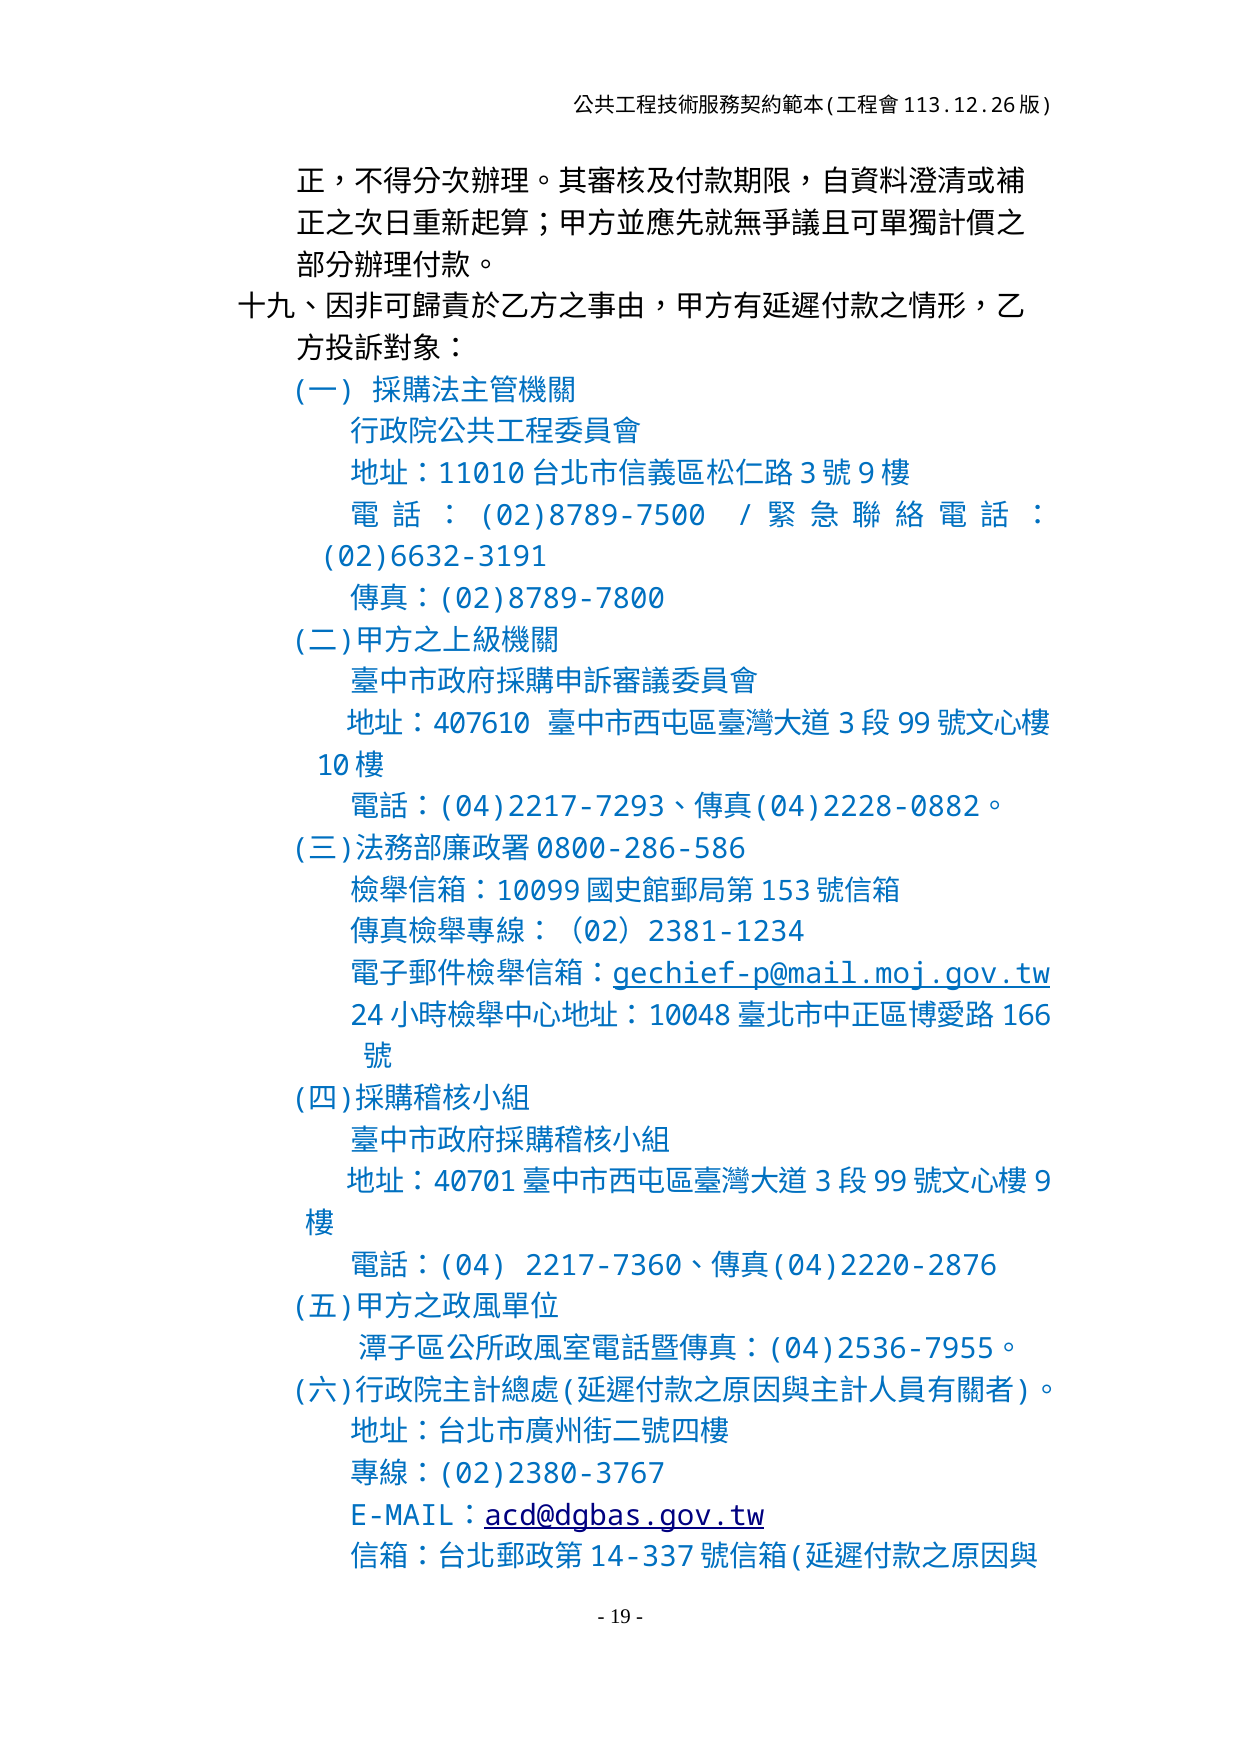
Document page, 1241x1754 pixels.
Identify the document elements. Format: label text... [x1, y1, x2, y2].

text 傳真檢舉專線：（02）2381-1234 [350, 908, 1053, 950]
text 電話：(02)8789-7500 /緊急聯絡電話：(02)6632-3191 [320, 492, 1053, 575]
text 電話：(04) 2217-7360、傳真(04)2220-2876 [305, 1242, 1053, 1283]
text 地址：40701臺中市西屯區臺灣大道3段99號文心樓9樓 [305, 1158, 1053, 1242]
text 專線：(02)2380-3767 [350, 1450, 1053, 1492]
text (一) 採購法主管機關 [291, 367, 1053, 408]
text 地址：11010台北市信義區松仁路3號9樓 [320, 450, 1053, 492]
text (四)採購稽核小組 [291, 1075, 1053, 1117]
text 十九、因非可歸責於乙方之事由，甲方有延遲付款之情形，乙方投訴對象： [237, 283, 1053, 367]
text 行政院公共工程委員會 [320, 408, 1053, 450]
text (二)甲方之上級機關 [291, 617, 1053, 658]
text (六)行政院主計總處(延遲付款之原因與主計人員有關者)。 [291, 1367, 1053, 1408]
text 傳真：(02)8789-7800 [212, 575, 1053, 617]
text 信箱：台北郵政第14-337號信箱(延遲付款之原因與 [350, 1533, 1053, 1575]
text 臺中市政府採購稽核小組 [305, 1117, 1053, 1158]
text 電話：(04)2217-7293、傳真(04)2228-0882。 [316, 783, 1053, 825]
text 電子郵件檢舉信箱：gechief-p@mail.moj.gov.tw [350, 950, 1053, 992]
text 檢舉信箱：10099國史館郵局第153號信箱 [350, 867, 1053, 908]
text 24小時檢舉中心地址：10048臺北市中正區博愛路166號 [350, 992, 1053, 1075]
text 地址：台北市廣州街二號四樓 [350, 1408, 1053, 1450]
text (三)法務部廉政署0800-286-586 [291, 825, 1053, 867]
text 潭子區公所政風室電話暨傳真：(04)2536-7955。 [212, 1325, 1053, 1367]
text (五)甲方之政風單位 [291, 1283, 1053, 1325]
text 臺中市政府採購申訴審議委員會 [316, 658, 1053, 700]
text E-MAIL：acd@dgbas.gov.tw [350, 1492, 1053, 1533]
text 正，不得分次辦理。其審核及付款期限，自資料澄清或補正之次日重新起算；甲方並應先就無爭議且可單獨計價之部分辦理付款。 [237, 158, 1053, 283]
text 地址：407610 臺中市西屯區臺灣大道3段99號文心樓10樓 [316, 700, 1053, 783]
